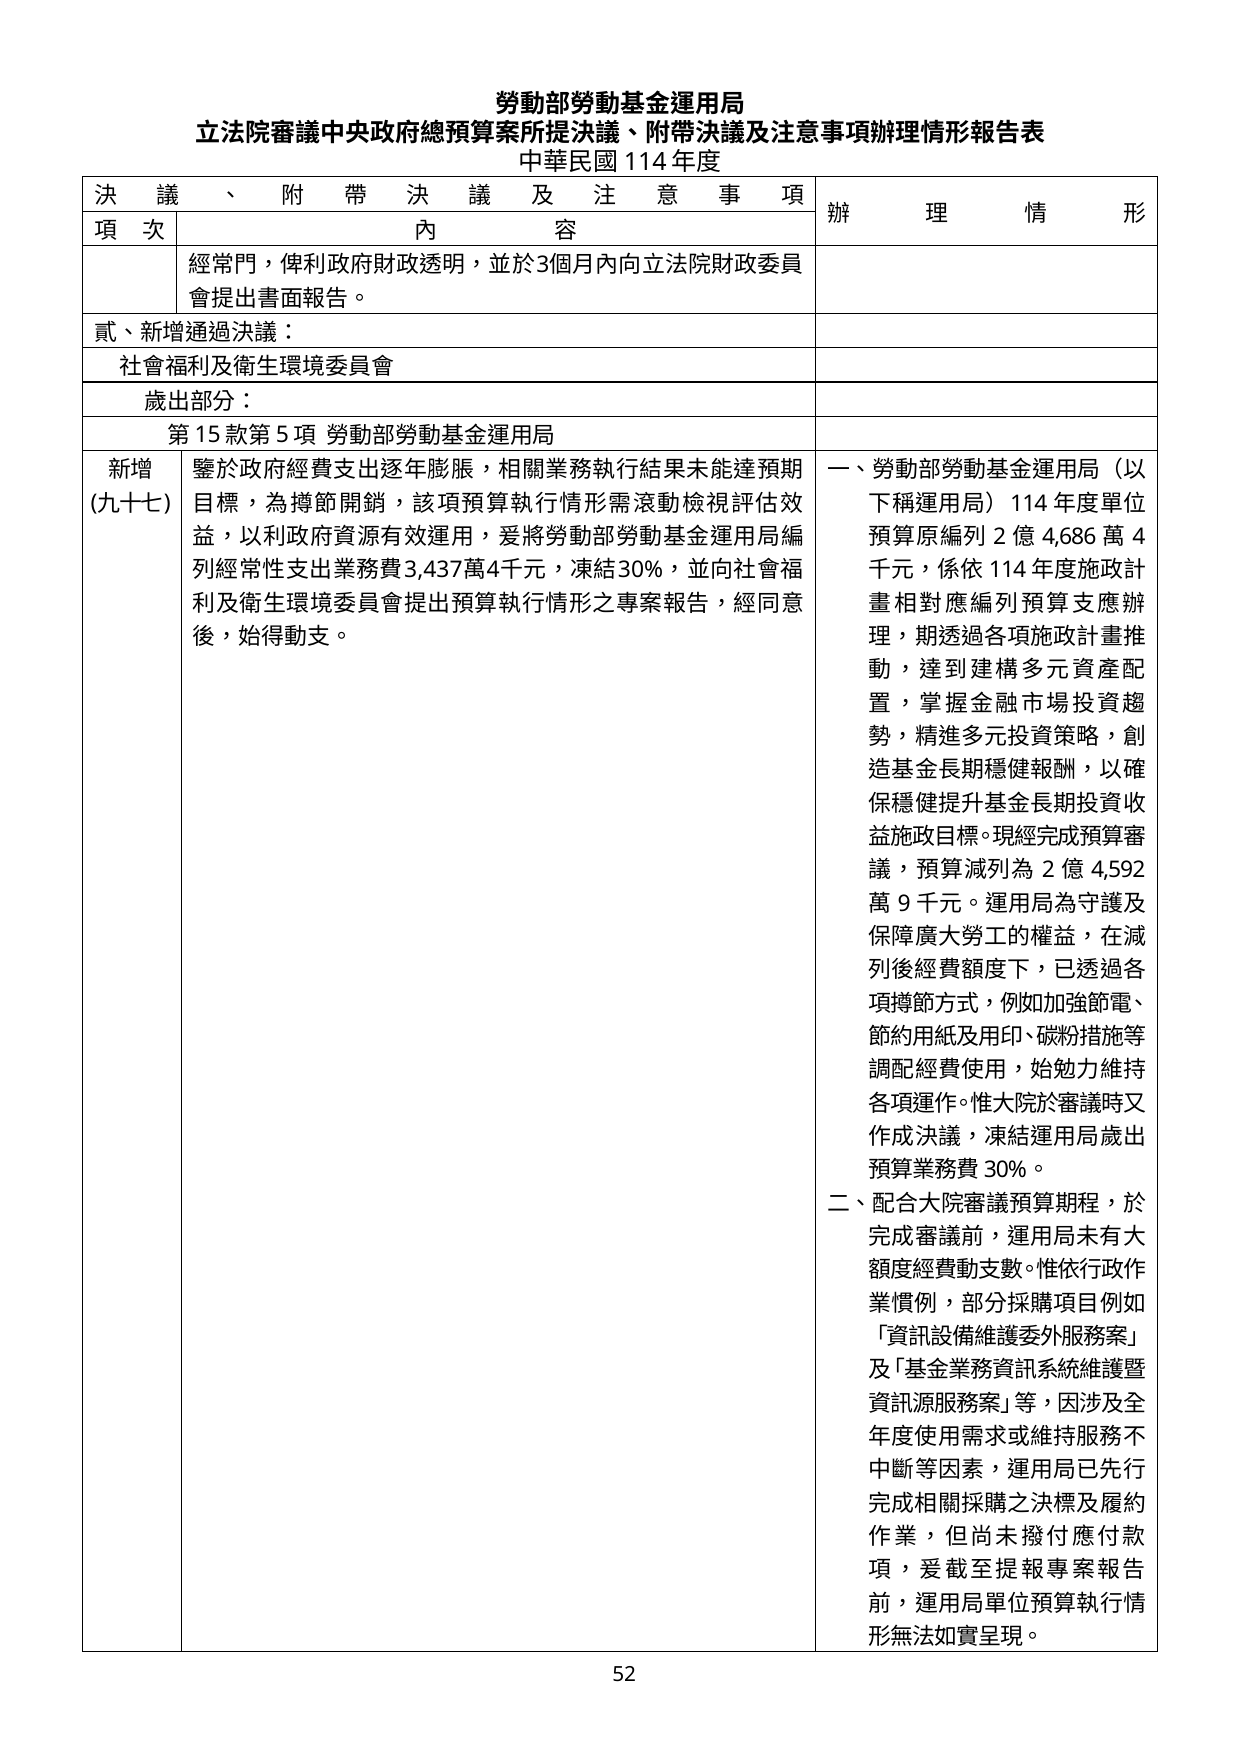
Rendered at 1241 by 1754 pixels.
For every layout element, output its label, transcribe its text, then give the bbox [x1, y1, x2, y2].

table_cell [816, 348, 1157, 381]
table_cell [816, 314, 1157, 347]
table_header 辦理情形 [816, 177, 1157, 245]
table_header 決議、附帶決議及注意事項 [83, 177, 815, 211]
table_cell [83, 246, 176, 313]
table_cell 貳、新增通過決議： [83, 314, 815, 347]
table_cell 經常門，俾利政府財政透明，並於3個月內向立法院財政委員會提出書面報告。 [177, 246, 815, 313]
table_cell 項次 [83, 212, 176, 245]
table_cell 新增 (九十七) [83, 451, 181, 1651]
table_cell 歲出部分： [83, 383, 815, 416]
table_cell [816, 383, 1157, 416]
table_cell 內 容 [177, 212, 815, 245]
table_cell 第15款第5項 勞動部勞動基金運用局 [83, 417, 815, 450]
table_cell 社會福利及衛生環境委員會 [83, 348, 815, 381]
table_cell [816, 246, 1157, 313]
table_cell [816, 417, 1157, 450]
table_cell 一、勞動部勞動基金運用局（以下稱運用局）114年度單位預算原編列2億4,686萬4千元，係依114年度施政計畫相對應編列預算支應辦理，期透過各項施政計畫推動，達到建構多元資產配置，掌握金融市場投資趨勢，精進多元投資策略，創造基金長期穩健報酬，以確保穩健提升基金長期投資收益施政目標。現經完成預算審議，預算減列為2億4,592萬9千元。運用局為守護及保障廣大勞工的權益，在減列後經費額度下，已透過各項撙節方式，例如加強節電、節約用紙及用印、碳粉措施等調配經費使用，始勉力維持各項運作。惟大院於審議時又作成決議，凍結運用局歲出預算業務費30%。 二、配合大院審議預算期程，於完成審議前，運用局未有大額度經費動支數。惟依行政作業慣例，部分採購項目例如「資訊設備維護委外服務案」及「基金業務資訊系統維護暨資訊源服務案」等，因涉及全年度使用需求或維持服務不中斷等因素，運用局已先行完成相關採購之決標及履約作業，但尚未撥付應付款項，爰截至提報專案報告前，運用局單位預算執行情形無法如實呈現。 [816, 451, 1157, 1651]
table_cell 鑒於政府經費支出逐年膨脹，相關業務執行結果未能達預期目標，為撙節開銷，該項預算執行情形需滾動檢視評估效益，以利政府資源有效運用，爰將勞動部勞動基金運用局編列經常性支出業務費3,437萬4千元，凍結30%，並向社會福利及衛生環境委員會提出預算執行情形之專案報告，經同意後，始得動支。 [182, 451, 815, 1651]
